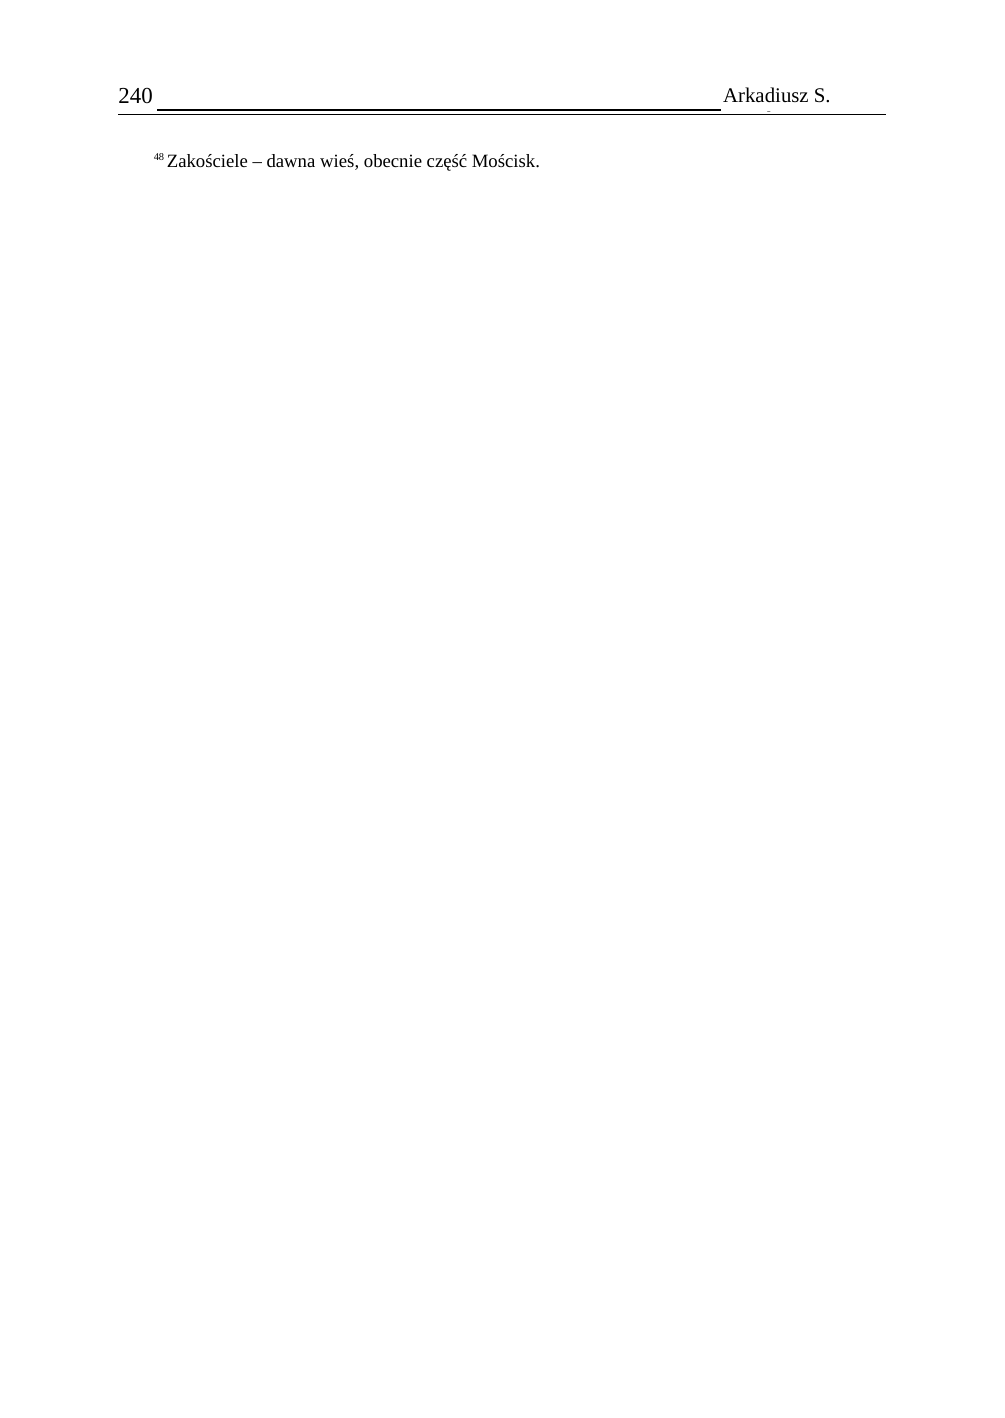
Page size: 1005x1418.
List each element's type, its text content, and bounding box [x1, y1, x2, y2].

text 48 Zakościele – dawna wieś, obecnie część Mościsk. [153, 150, 898, 171]
